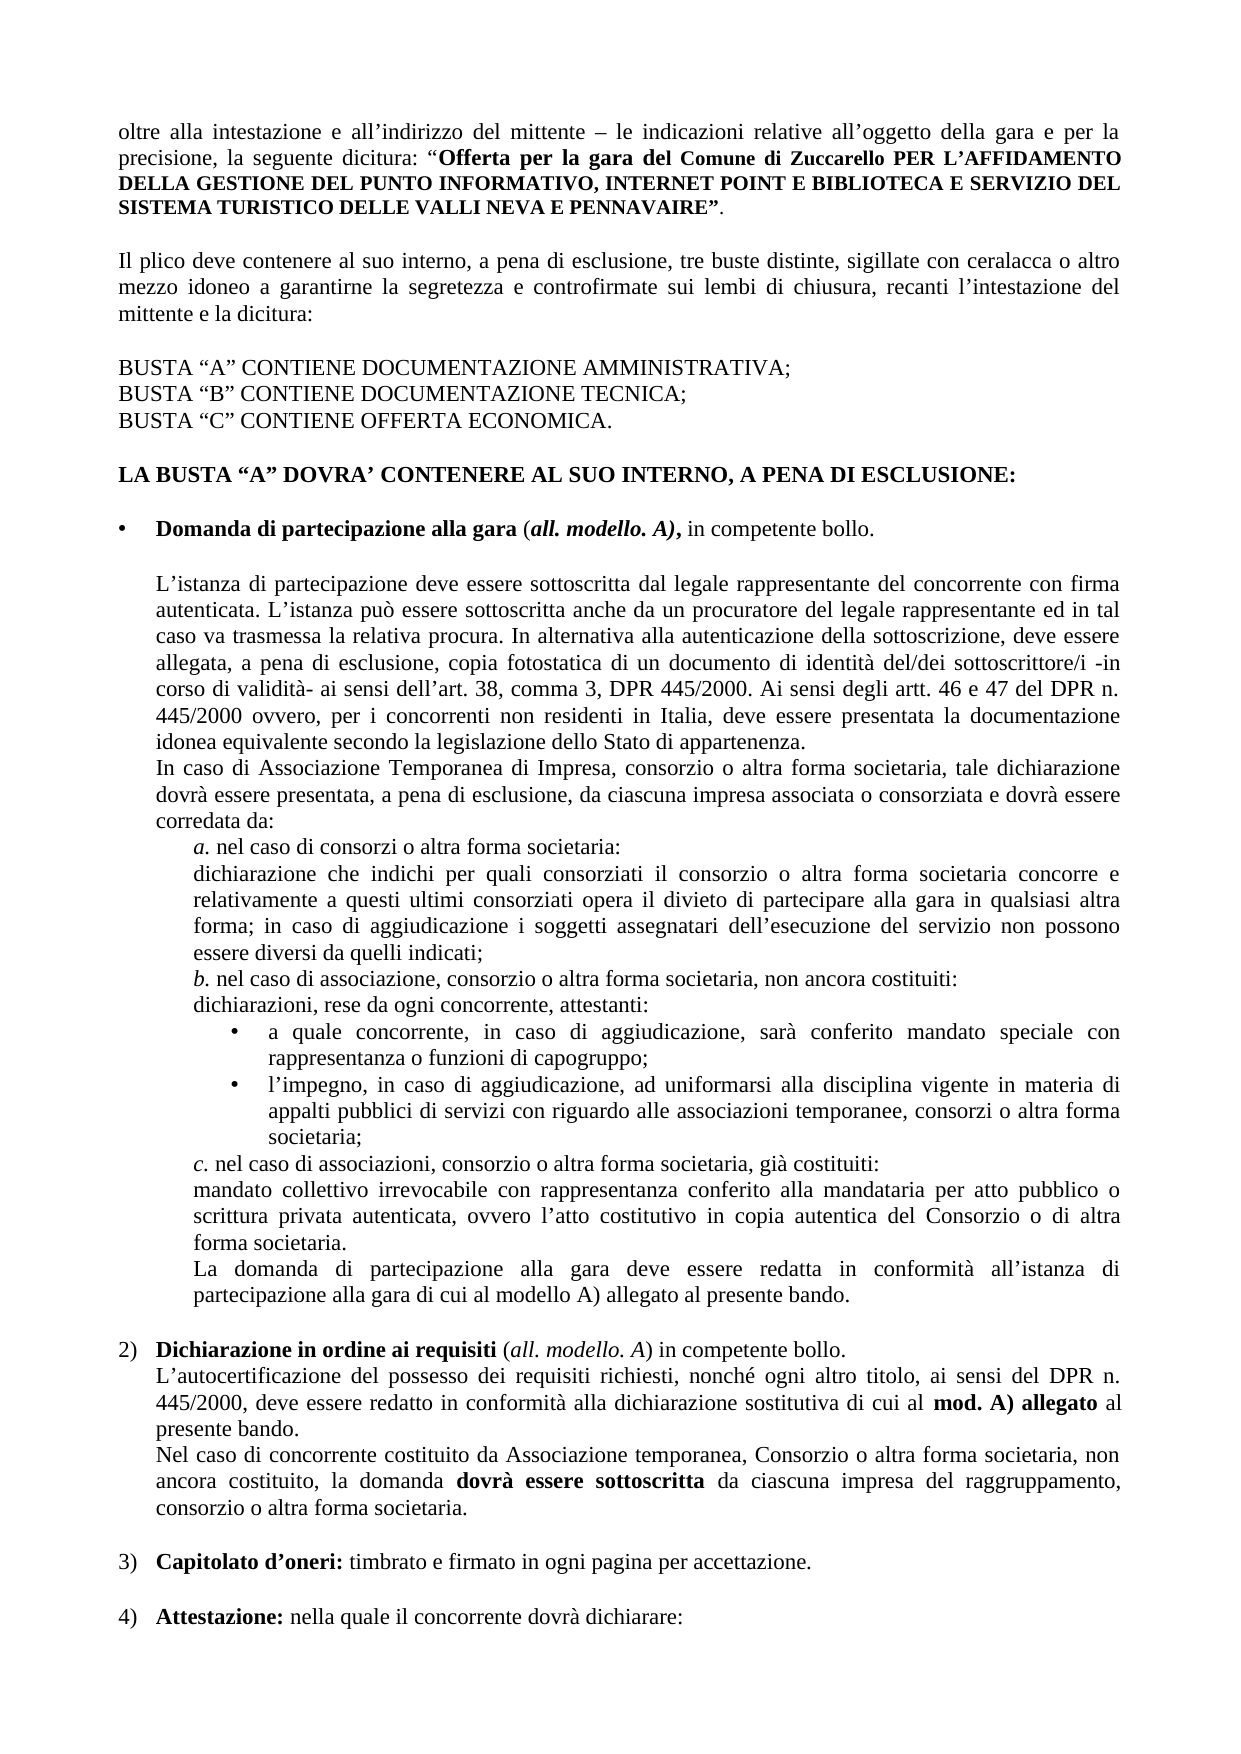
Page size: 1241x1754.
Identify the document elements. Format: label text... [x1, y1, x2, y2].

text 3) Capitolato d’oneri: timbrato e firmato in ogni pagina per accettazione. [118, 1548, 1122, 1575]
text L’autocertificazione del possesso dei requisiti richiesti, nonché ogni altro titolo, ai sensi del DPR n. 445/2000, deve essere redatto in conformità alla dichiarazione sostitutiva di cui al mod. A) allegato al presente bando. [156, 1362, 1122, 1441]
list a quale concorrente, in caso di aggiudicazione, sarà conferito mandato speciale con rappresentanza o funzioni di capogruppo; [231, 1018, 1122, 1071]
text dichiarazione che indichi per quali consorziati il consorzio o altra forma societaria concorre e relativamente a questi ultimi consorziati opera il divieto di partecipare alla gara in qualsiasi altra forma; in caso di aggiudicazione i soggetti assegnatari dell’esecuzione del servizio non possono essere diversi da quelli indicati; [193, 860, 1122, 965]
text 2) Dichiarazione in ordine ai requisiti (all. modello. A) in competente bollo. [118, 1336, 1122, 1362]
text BUSTA “A” CONTIENE DOCUMENTAZIONE AMMINISTRATIVA; [118, 354, 1122, 380]
text L’istanza di partecipazione deve essere sottoscritta dal legale rappresentante del concorrente con firma autenticata. L’istanza può essere sottoscritta anche da un procuratore del legale rappresentante ed in tal caso va trasmessa la relativa procura. In alternativa alla autenticazione della sottoscrizione, deve essere allegata, a pena di esclusione, copia fotostatica di un documento di identità del/dei sottoscrittore/i -in corso di validità- ai sensi dell’art. 38, comma 3, DPR 445/2000. Ai sensi degli artt. 46 e 47 del DPR n. 445/2000 ovvero, per i concorrenti non residenti in Italia, deve essere presentata la documentazione idonea equivalente secondo la legislazione dello Stato di appartenenza. [156, 570, 1122, 754]
text BUSTA “C” CONTIENE OFFERTA ECONOMICA. [118, 407, 1122, 433]
text mandato collettivo irrevocabile con rappresentanza conferito alla mandataria per atto pubblico o scrittura privata autenticata, ovvero l’atto costitutivo in copia autentica del Consorzio o di altra forma societaria. [193, 1176, 1122, 1255]
text a. nel caso di consorzi o altra forma societaria: [193, 833, 1122, 860]
text LA BUSTA “A” DOVRA’ CONTENERE AL SUO INTERNO, A PENA DI ESCLUSIONE: [118, 461, 1122, 487]
text La domanda di partecipazione alla gara deve essere redatta in conformità all’istanza di partecipazione alla gara di cui al modello A) allegato al presente bando. [193, 1255, 1122, 1308]
text In caso di Associazione Temporanea di Impresa, consorzio o altra forma societaria, tale dichiarazione dovrà essere presentata, a pena di esclusione, da ciascuna impresa associata o consorziata e dovrà essere corredata da: [156, 754, 1122, 833]
text oltre alla intestazione e all’indirizzo del mittente – le indicazioni relative all’oggetto della gara e per la precisione, la seguente dicitura: “Offerta per la gara del Comune di Zuccarello PER L’AFFIDAMENTO DELLA GESTIONE DEL PUNTO INFORMATIVO, INTERNET POINT E BIBLIOTECA E SERVIZIO DEL SISTEMA TURISTICO DELLE VALLI NEVA E PENNAVAIRE”. [118, 118, 1122, 219]
text Il plico deve contenere al suo interno, a pena di esclusione, tre buste distinte, sigillate con ceralacca o altro mezzo idoneo a garantirne la segretezza e controfirmate sui lembi di chiusura, recanti l’intestazione del mittente e la dicitura: [118, 247, 1122, 326]
text 4) Attestazione: nella quale il concorrente dovrà dichiarare: [118, 1603, 1122, 1629]
text c. nel caso di associazioni, consorzio o altra forma societaria, già costituiti: [193, 1150, 1122, 1176]
text Nel caso di concorrente costituito da Associazione temporanea, Consorzio o altra forma societaria, non ancora costituito, la domanda dovrà essere sottoscritta da ciascuna impresa del raggruppamento, consorzio o altra forma societaria. [156, 1441, 1122, 1520]
list l’impegno, in caso di aggiudicazione, ad uniformarsi alla disciplina vigente in materia di appalti pubblici di servizi con riguardo alle associazioni temporanee, consorzi o altra forma societaria; [231, 1071, 1122, 1150]
list Domanda di partecipazione alla gara (all. modello. A), in competente bollo. [118, 516, 1122, 542]
text dichiarazioni, rese da ogni concorrente, attestanti: [193, 992, 1122, 1018]
text BUSTA “B” CONTIENE DOCUMENTAZIONE TECNICA; [118, 380, 1122, 407]
text b. nel caso di associazione, consorzio o altra forma societaria, non ancora costituiti: [193, 965, 1122, 992]
